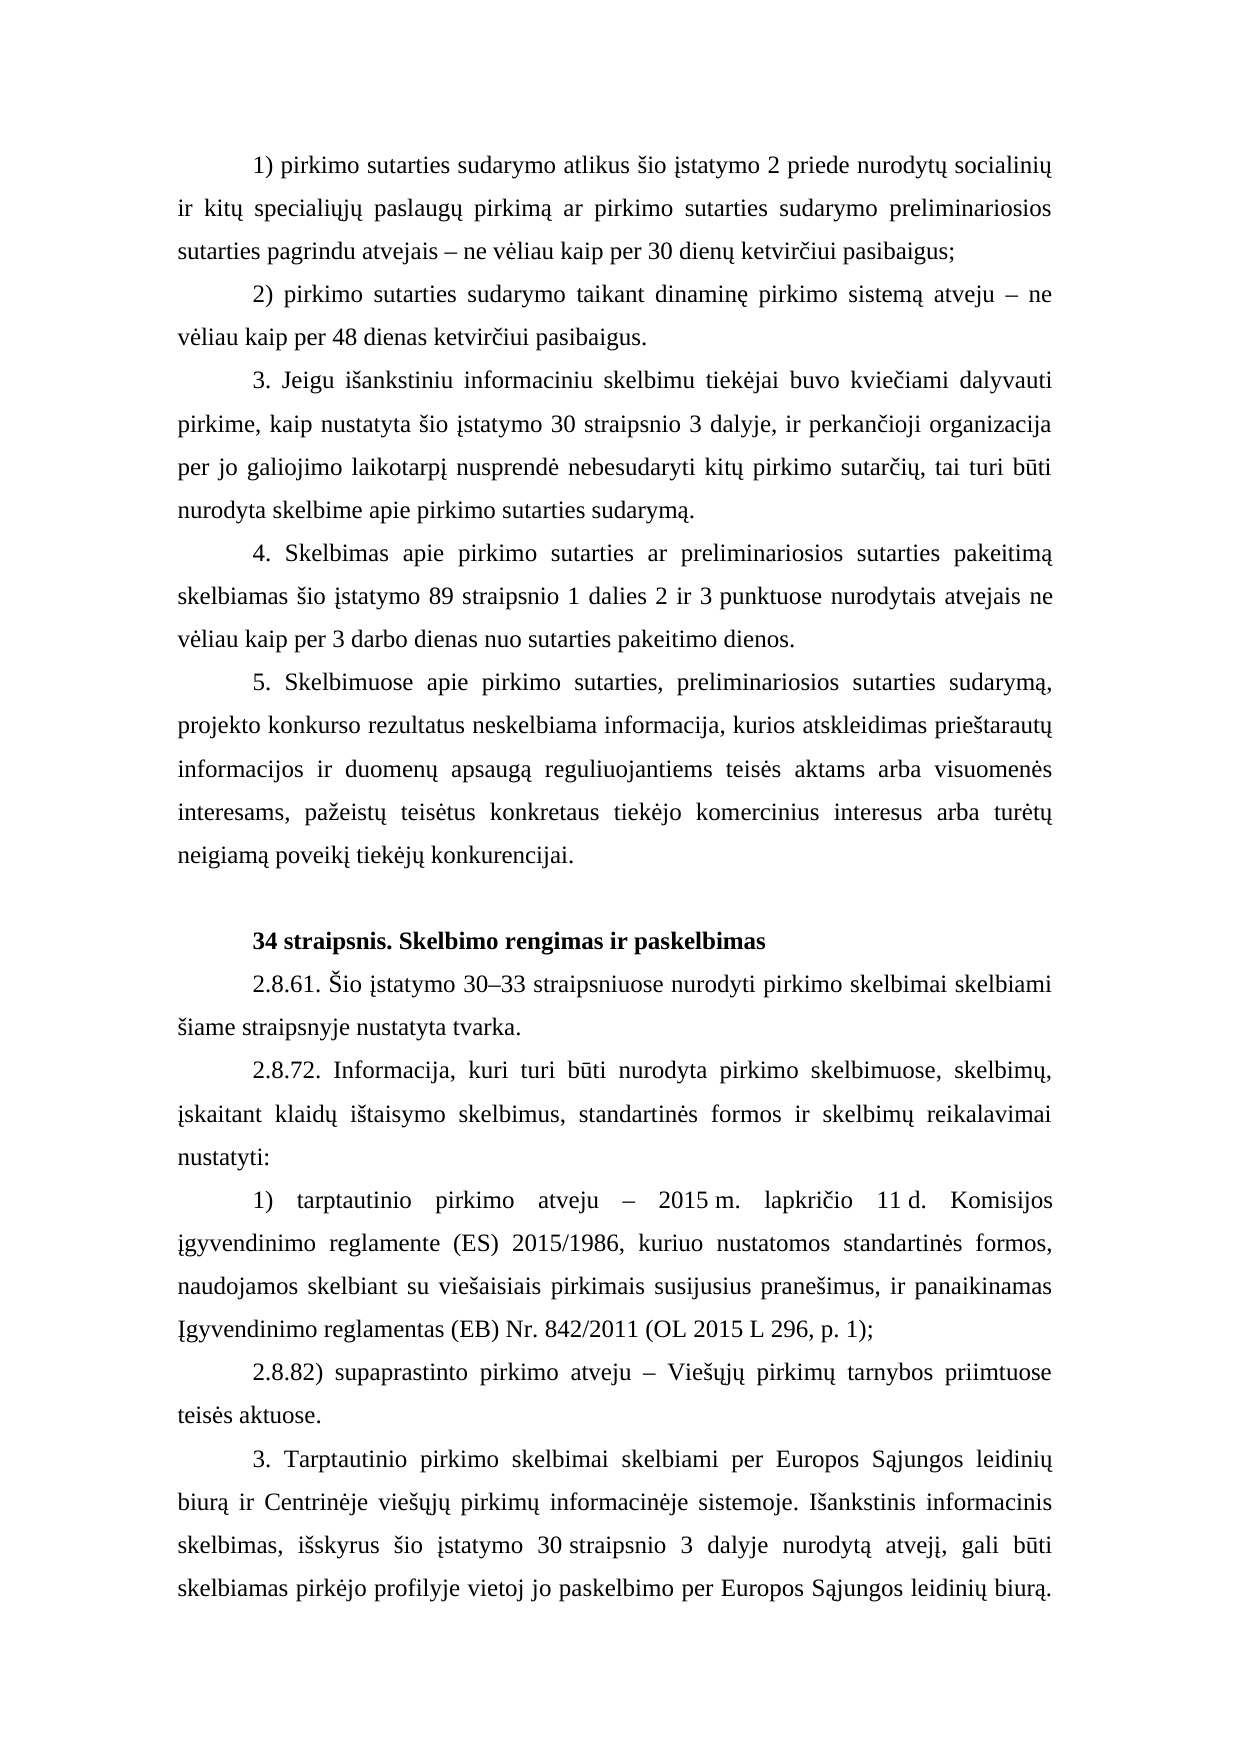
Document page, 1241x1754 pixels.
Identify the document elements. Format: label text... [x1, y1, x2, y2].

text 2) pirkimo sutarties sudarymo taikant dinaminę pirkimo sistemą atveju – ne vėliau kaip per 48 dienas ketvirčiui pasibaigus. [177, 279, 1053, 351]
text 5. Skelbimuose apie pirkimo sutarties, preliminariosios sutarties sudarymą, projekto konkurso rezultatus neskelbiama informacija, kurios atskleidimas prieštarautų informacijos ir duomenų apsaugą reguliuojantiems teisės aktams arba visuomenės interesams, pažeistų teisėtus konkretaus tiekėjo komercinius interesus arba turėtų neigiamą poveikį tiekėjų konkurencijai. [177, 667, 1053, 869]
subtitle 2) supaprastinto pirkimo atveju – Viešųjų pirkimų tarnybos priimtuose teisės aktuose. [177, 1357, 1053, 1429]
text 3. Tarptautinio pirkimo skelbimai skelbiami per Europos Sąjungos leidinių biurą ir Centrinėje viešųjų pirkimų informacinėje sistemoje. Išankstinis informacinis skelbimas, išskyrus šio įstatymo 30 straipsnio 3 dalyje nurodytą atvejį, gali būti skelbiamas pirkėjo profilyje vietoj jo paskelbimo per Europos Sąjungos leidinių biurą. [177, 1444, 1053, 1602]
subtitle 2. Informacija, kuri turi būti nurodyta pirkimo skelbimuose, skelbimų, įskaitant klaidų ištaisymo skelbimus, standartinės formos ir skelbimų reikalavimai nustatyti: [177, 1056, 1053, 1171]
text 34 straipsnis. Skelbimo rengimas ir paskelbimas [177, 926, 1053, 955]
text 4. Skelbimas apie pirkimo sutarties ar preliminariosios sutarties pakeitimą skelbiamas šio įstatymo 89 straipsnio 1 dalies 2 ir 3 punktuose nurodytais atvejais ne vėliau kaip per 3 darbo dienas nuo sutarties pakeitimo dienos. [177, 538, 1053, 653]
text 3. Jeigu išankstiniu informaciniu skelbimu tiekėjai buvo kviečiami dalyvauti pirkime, kaip nustatyta šio įstatymo 30 straipsnio 3 dalyje, ir perkančioji organizacija per jo galiojimo laikotarpį nusprendė nebesudaryti kitų pirkimo sutarčių, tai turi būti nurodyta skelbime apie pirkimo sutarties sudarymą. [177, 366, 1053, 524]
text 1) pirkimo sutarties sudarymo atlikus šio įstatymo 2 priede nurodytų socialinių ir kitų specialiųjų paslaugų pirkimą ar pirkimo sutarties sudarymo preliminariosios sutarties pagrindu atvejais – ne vėliau kaip per 30 dienų ketvirčiui pasibaigus; [177, 150, 1053, 265]
text 1) tarptautinio pirkimo atveju – 2015 m. lapkričio 11 d. Komisijos įgyvendinimo reglamente (ES) 2015/1986, kuriuo nustatomos standartinės formos, naudojamos skelbiant su viešaisiais pirkimais susijusius pranešimus, ir panaikinamas Įgyvendinimo reglamentas (EB) Nr. 842/2011 (OL 2015 L 296, p. 1); [177, 1185, 1053, 1343]
subtitle 1. Šio įstatymo 30–33 straipsniuose nurodyti pirkimo skelbimai skelbiami šiame straipsnyje nustatyta tvarka. [177, 969, 1053, 1041]
